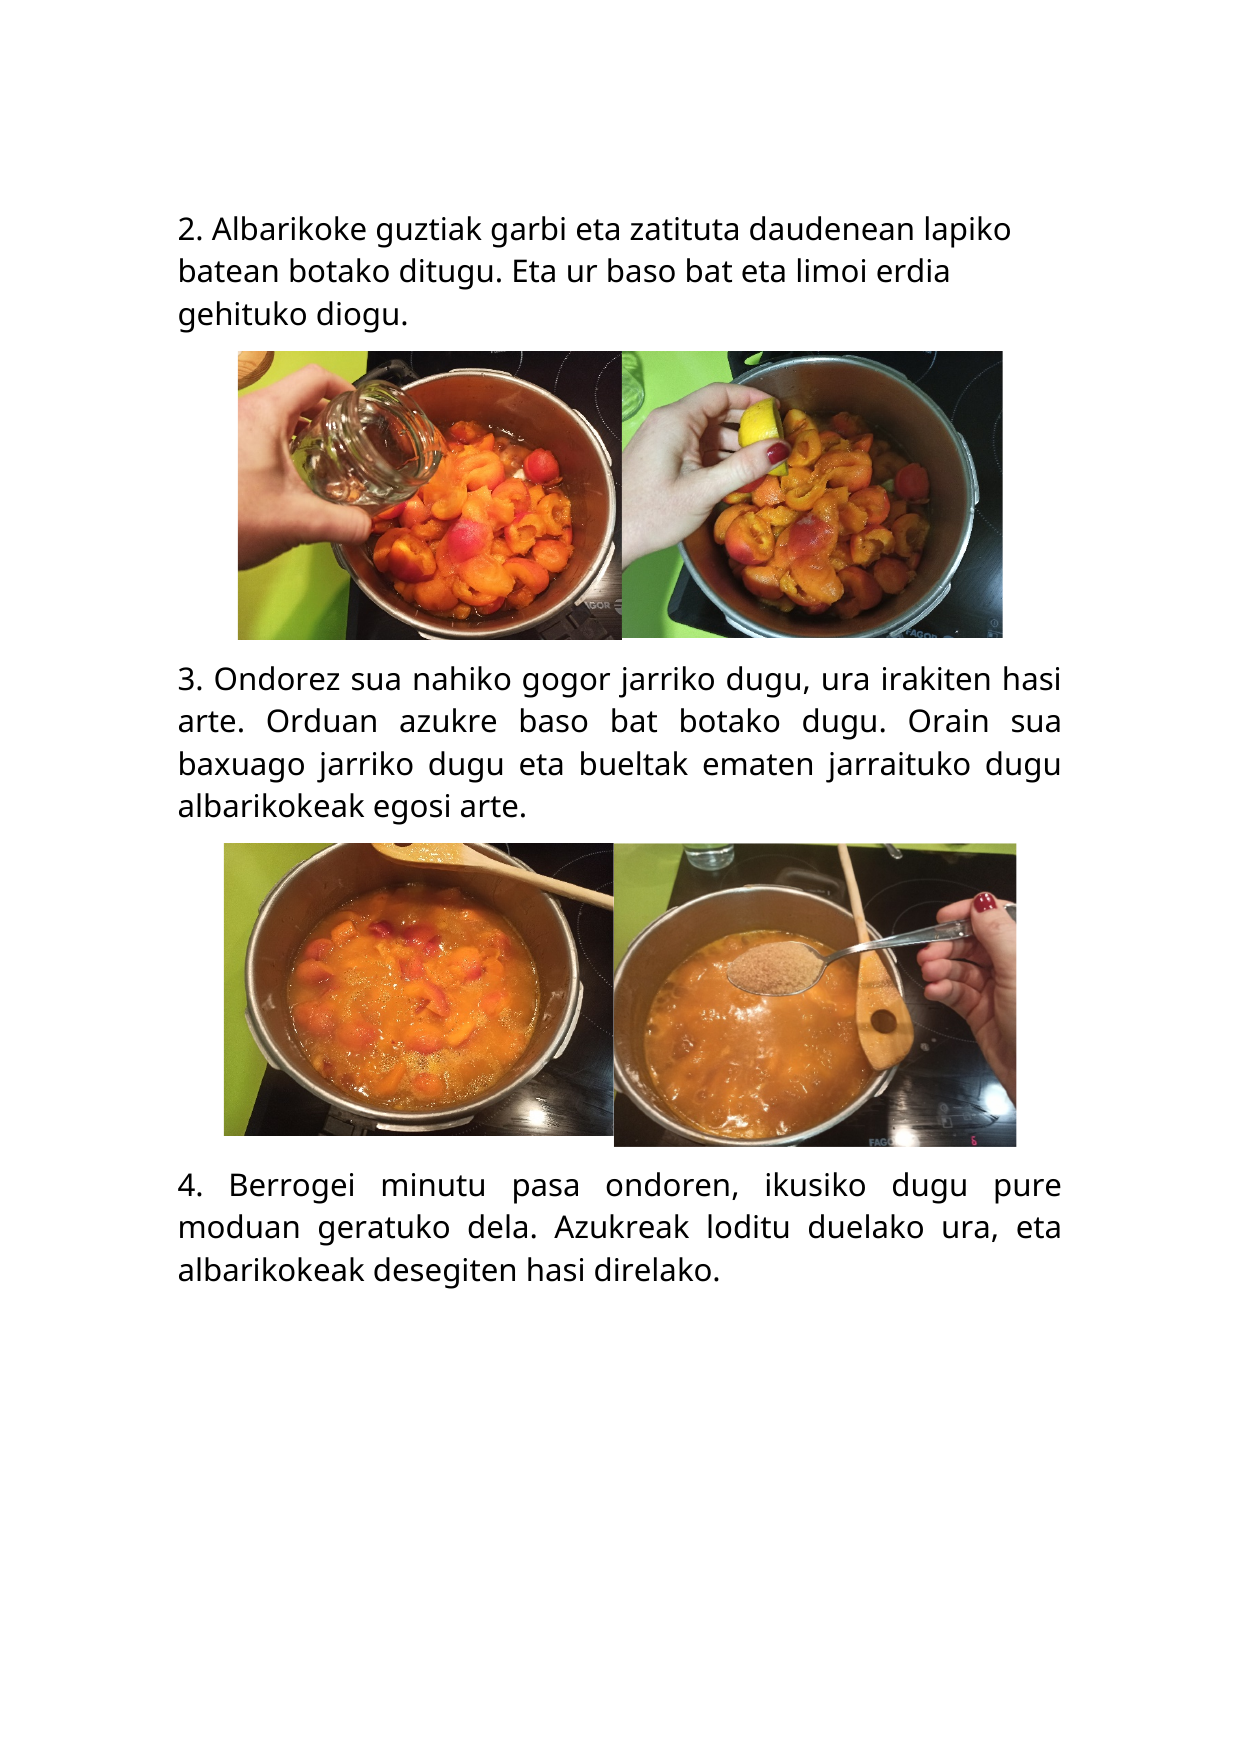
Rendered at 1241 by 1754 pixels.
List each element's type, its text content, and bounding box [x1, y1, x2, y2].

text 3. Ondorez sua nahiko gogor jarriko dugu, ura irakiten hasi arte. Orduan azukre baso bat botako dugu. Orain sua baxuago jarriko dugu eta bueltak ematen jarraituko dugu albarikokeak egosi arte. [177, 656, 1063, 827]
text 4. Berrogei minutu pasa ondoren, ikusiko dugu pure moduan geratuko dela. Azukreak loditu duelako ura, eta albarikokeak desegiten hasi direlako. [177, 1163, 1063, 1291]
text 2. Albarikoke guztiak garbi eta zatituta daudenean lapiko batean botako ditugu. Eta ur baso bat eta limoi erdia gehituko diogu. [177, 207, 1063, 335]
